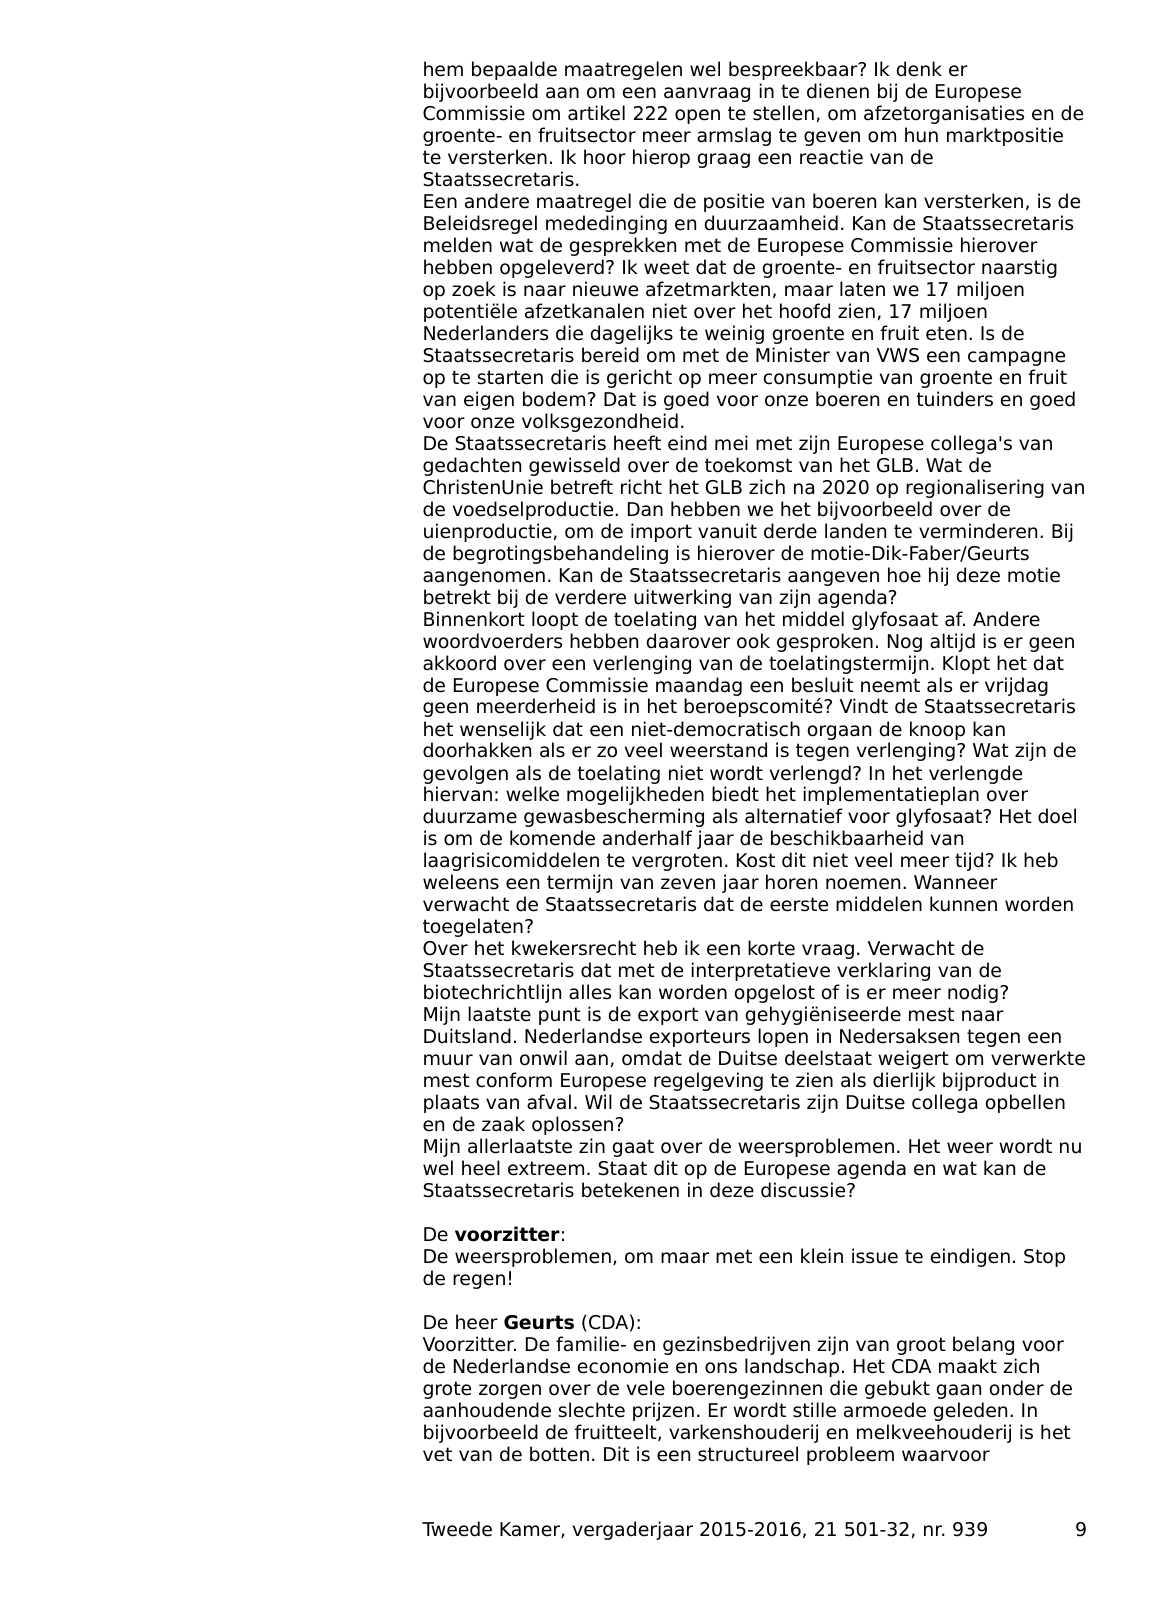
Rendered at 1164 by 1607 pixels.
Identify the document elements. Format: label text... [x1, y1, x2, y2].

text Een andere maatregel die de positie van boeren kan versterken, is de Beleidsregel mededinging en duurzaamheid. Kan de Staatssecretaris melden wat de gesprekken met de Europese Commissie hierover hebben opgeleverd? Ik weet dat de groente- en fruitsector naarstig op zoek is naar nieuwe afzetmarkten, maar laten we 17 miljoen potentiële afzetkanalen niet over het hoofd zien, 17 miljoen Nederlanders die dagelijks te weinig groente en fruit eten. Is de Staatssecretaris bereid om met de Minister van VWS een campagne op te starten die is gericht op meer consumptie van groente en fruit van eigen bodem? Dat is goed voor onze boeren en tuinders en goed voor onze volksgezondheid. [422, 191, 1087, 433]
text De weersproblemen, om maar met een klein issue te eindigen. Stop de regen! [422, 1246, 1087, 1290]
text De Staatssecretaris heeft eind mei met zijn Europese collega's van gedachten gewisseld over de toekomst van het GLB. Wat de ChristenUnie betreft richt het GLB zich na 2020 op regionalisering van de voedselproductie. Dan hebben we het bijvoorbeeld over de uienproductie, om de import vanuit derde landen te verminderen. Bij de begrotingsbehandeling is hierover de motie-Dik-Faber/Geurts aangenomen. Kan de Staatssecretaris aangeven hoe hij deze motie betrekt bij de verdere uitwerking van zijn agenda? [422, 433, 1087, 608]
text Voorzitter. De familie- en gezinsbedrijven zijn van groot belang voor de Nederlandse economie en ons landschap. Het CDA maakt zich grote zorgen over de vele boerengezinnen die gebukt gaan onder de aanhoudende slechte prijzen. Er wordt stille armoede geleden. In bijvoorbeeld de fruitteelt, varkenshouderij en melkveehouderij is het vet van de botten. Dit is een structureel probleem waarvoor [422, 1334, 1087, 1466]
text Over het kwekersrecht heb ik een korte vraag. Verwacht de Staatssecretaris dat met de interpretatieve verklaring van de biotechrichtlijn alles kan worden opgelost of is er meer nodig? [422, 938, 1087, 1004]
text hem bepaalde maatregelen wel bespreekbaar? Ik denk er bijvoorbeeld aan om een aanvraag in te dienen bij de Europese Commissie om artikel 222 open te stellen, om afzetorganisaties en de groente- en fruitsector meer armslag te geven om hun marktpositie te versterken. Ik hoor hierop graag een reactie van de Staatssecretaris. [422, 59, 1087, 191]
text Binnenkort loopt de toelating van het middel glyfosaat af. Andere woordvoerders hebben daarover ook gesproken. Nog altijd is er geen akkoord over een verlenging van de toelatingstermijn. Klopt het dat de Europese Commissie maandag een besluit neemt als er vrijdag geen meerderheid is in het beroepscomité? Vindt de Staatssecretaris het wenselijk dat een niet-democratisch orgaan de knoop kan doorhakken als er zo veel weerstand is tegen verlenging? Wat zijn de gevolgen als de toelating niet wordt verlengd? In het verlengde hiervan: welke mogelijkheden biedt het implementatieplan over duurzame gewasbescherming als alternatief voor glyfosaat? Het doel is om de komende anderhalf jaar de beschikbaarheid van laagrisicomiddelen te vergroten. Kost dit niet veel meer tijd? Ik heb weleens een termijn van zeven jaar horen noemen. Wanneer verwacht de Staatssecretaris dat de eerste middelen kunnen worden toegelaten? [422, 608, 1087, 938]
text De voorzitter: [422, 1224, 1087, 1246]
text De heer Geurts (CDA): [422, 1312, 1087, 1334]
text Mijn laatste punt is de export van gehygiëniseerde mest naar Duitsland. Nederlandse exporteurs lopen in Nedersaksen tegen een muur van onwil aan, omdat de Duitse deelstaat weigert om verwerkte mest conform Europese regelgeving te zien als dierlijk bijproduct in plaats van afval. Wil de Staatssecretaris zijn Duitse collega opbellen en de zaak oplossen? [422, 1004, 1087, 1136]
text Mijn allerlaatste zin gaat over de weersproblemen. Het weer wordt nu wel heel extreem. Staat dit op de Europese agenda en wat kan de Staatssecretaris betekenen in deze discussie? [422, 1136, 1087, 1202]
